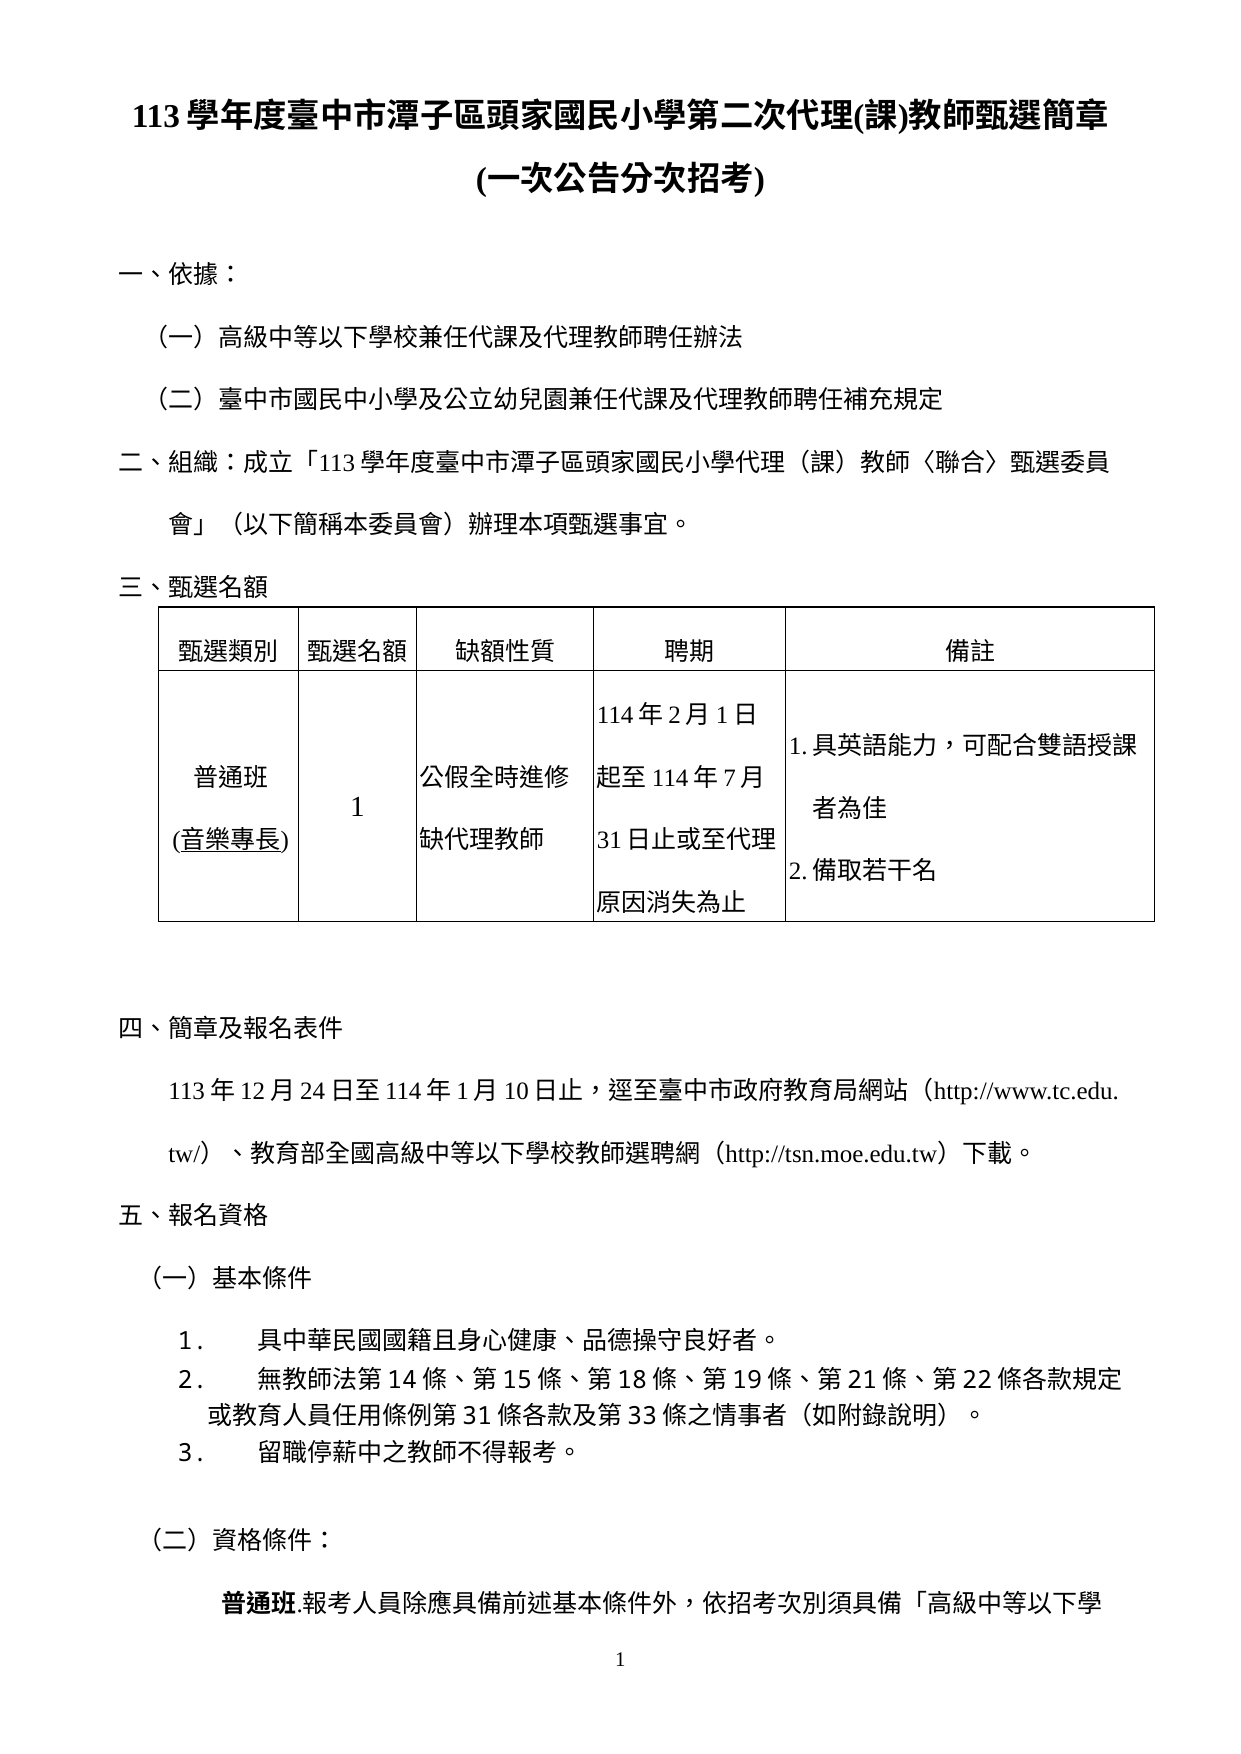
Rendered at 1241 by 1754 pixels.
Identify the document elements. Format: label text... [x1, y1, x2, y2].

list 留職停薪中之教師不得報考。 [177, 1432, 1122, 1468]
table_header 甄選名額 [299, 608, 416, 670]
table_header 缺額性質 [417, 608, 593, 670]
table_cell 具英語能力，可配合雙語授課者為佳 備取若干名 [786, 671, 1154, 921]
text （二）資格條件： [118, 1497, 1122, 1559]
table_cell 1 [299, 671, 416, 921]
text 二、組織：成立「113學年度臺中市潭子區頭家國民小學代理（課）教師〈聯合〉甄選委員會」（以下簡稱本委員會）辦理本項甄選事宜。 [118, 419, 1122, 544]
list 無教師法第14條、第15條、第18條、第19條、第21條、第22條各款規定或教育人員任用條例第31條各款及第33條之情事者（如附錄說明）。 [177, 1359, 1122, 1432]
table_cell 114年2月1日起至114年7月31日止或至代理原因消失為止 [594, 671, 785, 921]
text 113學年度臺中市潭子區頭家國民小學第二次代理(課)教師甄選簡章(一次公告分次招考) [118, 72, 1122, 197]
text 四、簡章及報名表件 113年12月24日至114年1月10日止，逕至臺中市政府教育局網站（http://www.tc.edu.tw/）、教育部全國高級中等以下學校教師選聘網（http://tsn.moe.edu.tw）下載。 [118, 984, 1122, 1172]
text 一、依據： [118, 231, 1122, 294]
text 五、報名資格 [118, 1172, 1122, 1234]
text （一）基本條件 [118, 1234, 1122, 1297]
table_cell 普通班 (音樂專長) [159, 671, 298, 921]
list 具中華民國國籍且身心健康、品德操守良好者。 [177, 1297, 1122, 1359]
text （二）臺中市國民中小學及公立幼兒園兼任代課及代理教師聘任補充規定 [143, 356, 1122, 419]
text 普通班.報考人員除應具備前述基本條件外，依招考次別須具備「高級中等以下學 [221, 1559, 1122, 1622]
text （一）高級中等以下學校兼任代課及代理教師聘任辦法 [143, 294, 1122, 356]
table_cell 公假全時進修缺代理教師 [417, 671, 593, 921]
text 三、甄選名額 [118, 544, 1122, 606]
table_header 備註 [786, 608, 1154, 670]
table_header 甄選類別 [159, 608, 298, 670]
table_header 聘期 [594, 608, 785, 670]
